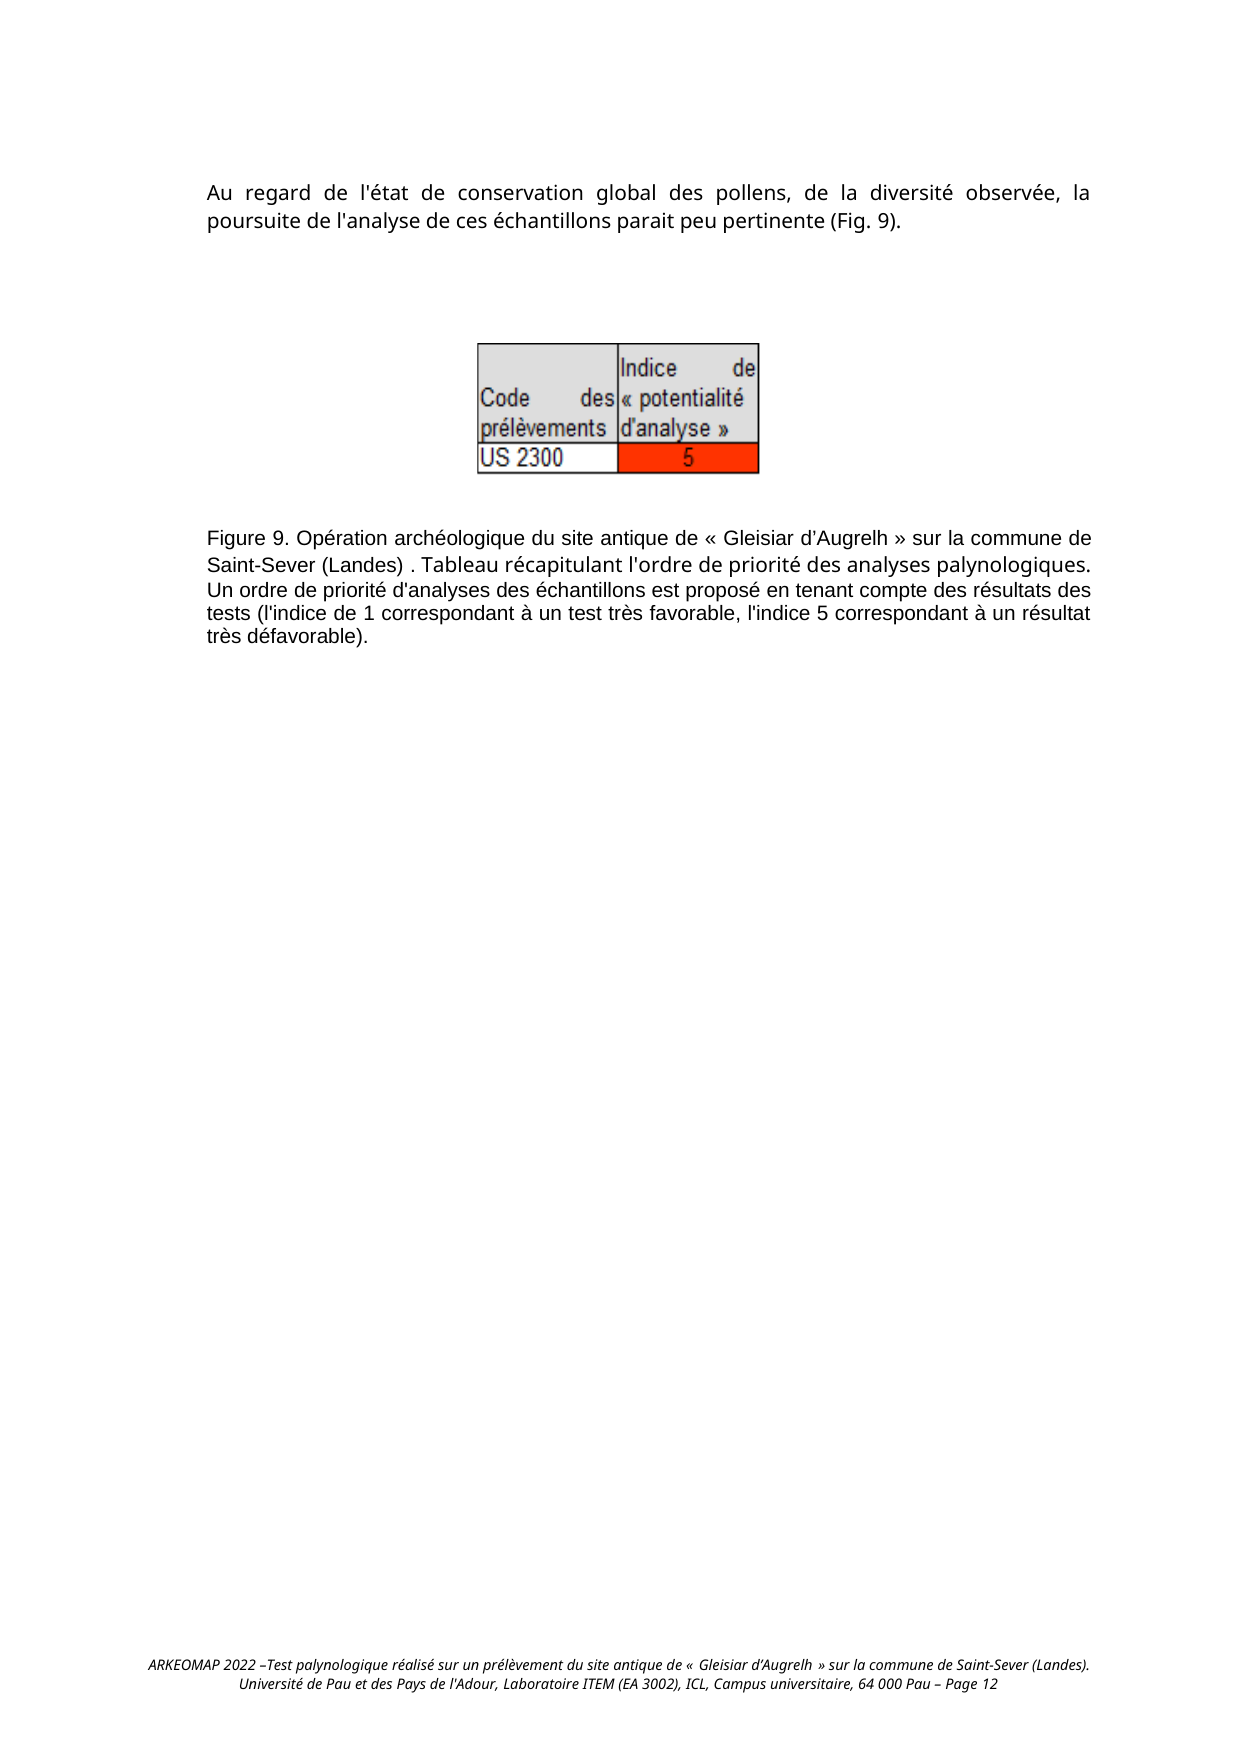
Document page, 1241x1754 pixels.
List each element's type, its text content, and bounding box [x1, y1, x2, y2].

text Figure 9. Opération archéologique du site antique de « Gleisiar d’Augrelh » sur la commune de Saint-Sever (Landes) . Tableau récapitulant l'ordre de priorité des analyses palynologiques. Un ordre de priorité d'analyses des échantillons est proposé en tenant compte des résultats des tests (l'indice de 1 correspondant à un test très favorable, l'indice 5 correspondant à un résultat très défavorable). [207, 527, 1092, 648]
picture [477, 343, 763, 478]
text Au regard de l'état de conservation global des pollens, de la diversité observée, la poursuite de l'analyse de ces échantillons parait peu pertinente (Fig. 9). [207, 178, 1092, 235]
